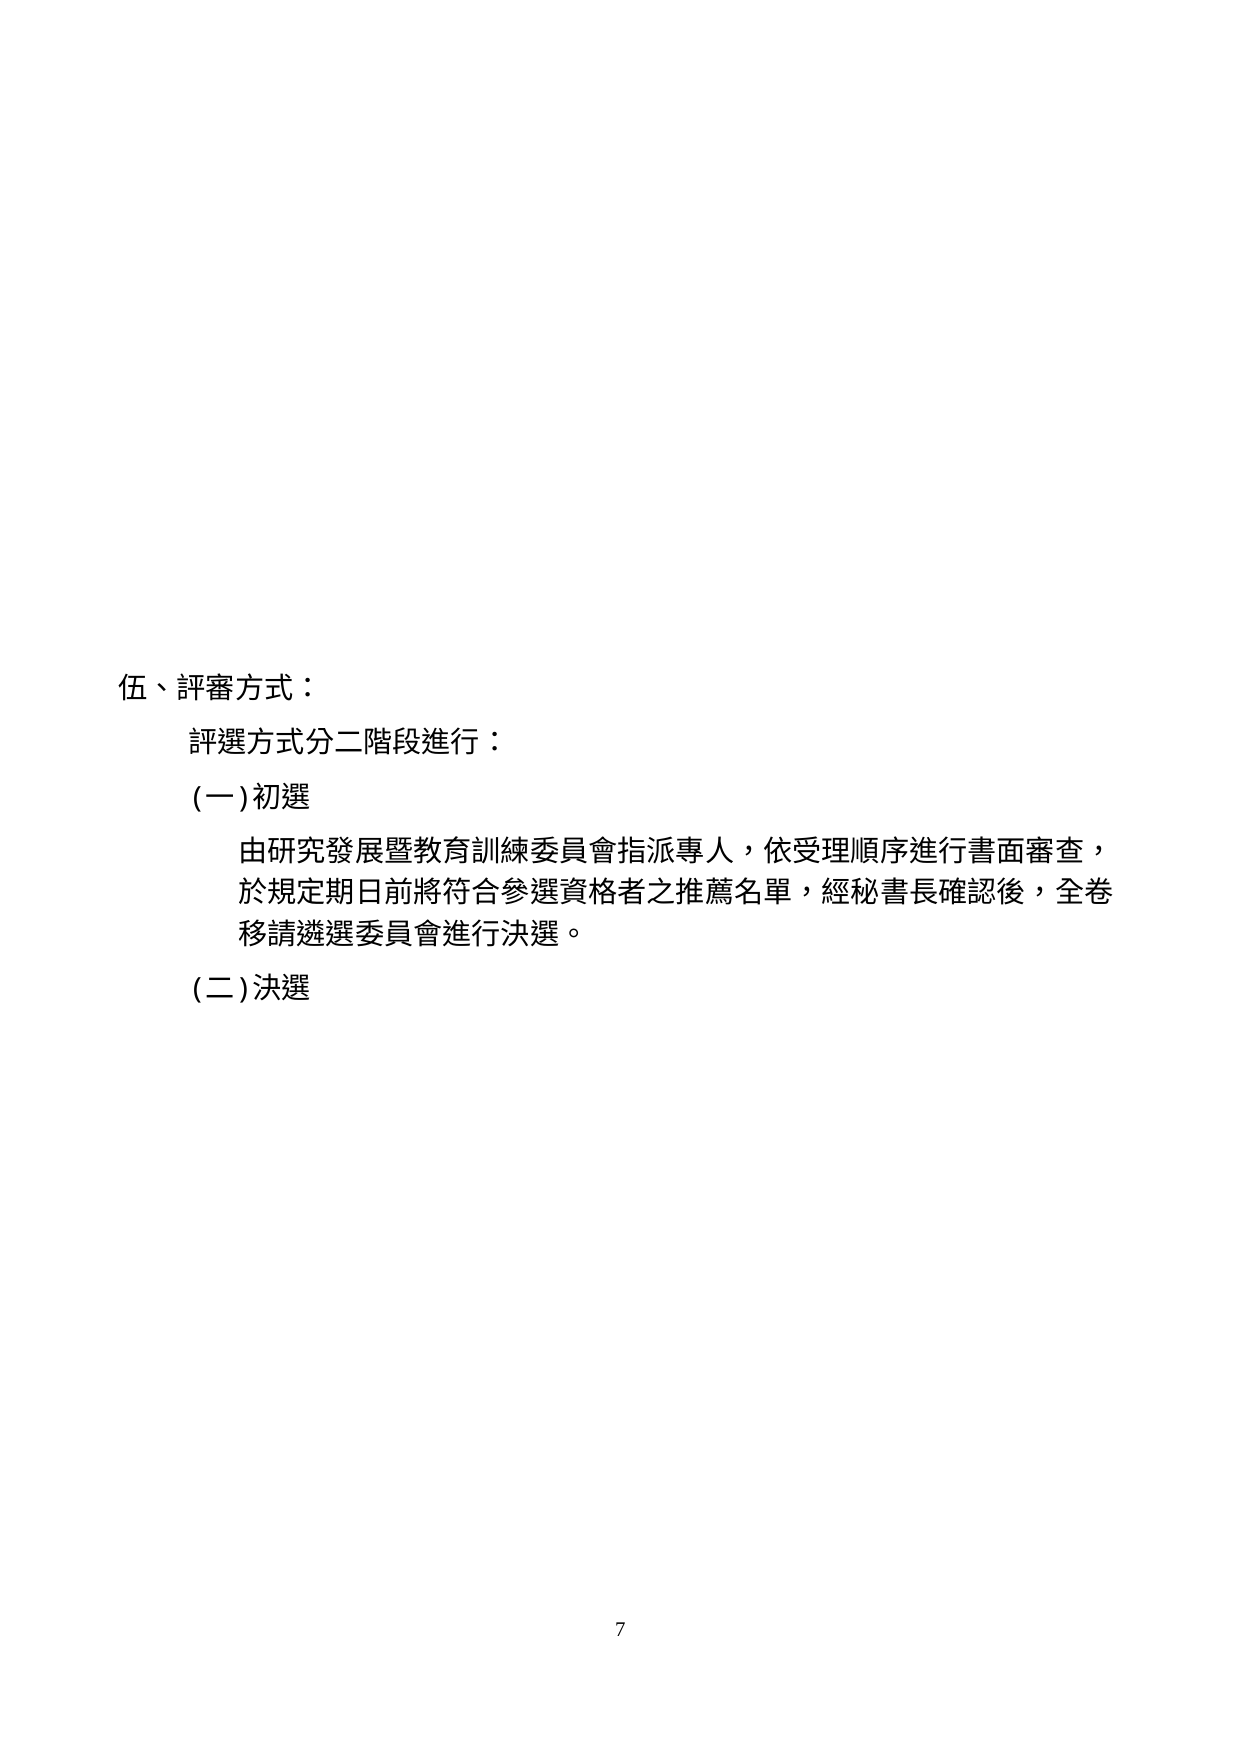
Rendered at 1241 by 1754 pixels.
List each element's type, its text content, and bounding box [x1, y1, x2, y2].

text (二)決選 [118, 965, 1122, 1007]
text 伍、評審方式： [118, 665, 1122, 707]
text 由研究發展暨教育訓練委員會指派專人，依受理順序進行書面審查，於規定期日前將符合參選資格者之推薦名單，經秘書長確認後，全卷移請遴選委員會進行決選。 [238, 828, 1122, 953]
text (一)初選 [118, 774, 1122, 815]
text 評選方式分二階段進行： [118, 719, 1122, 761]
